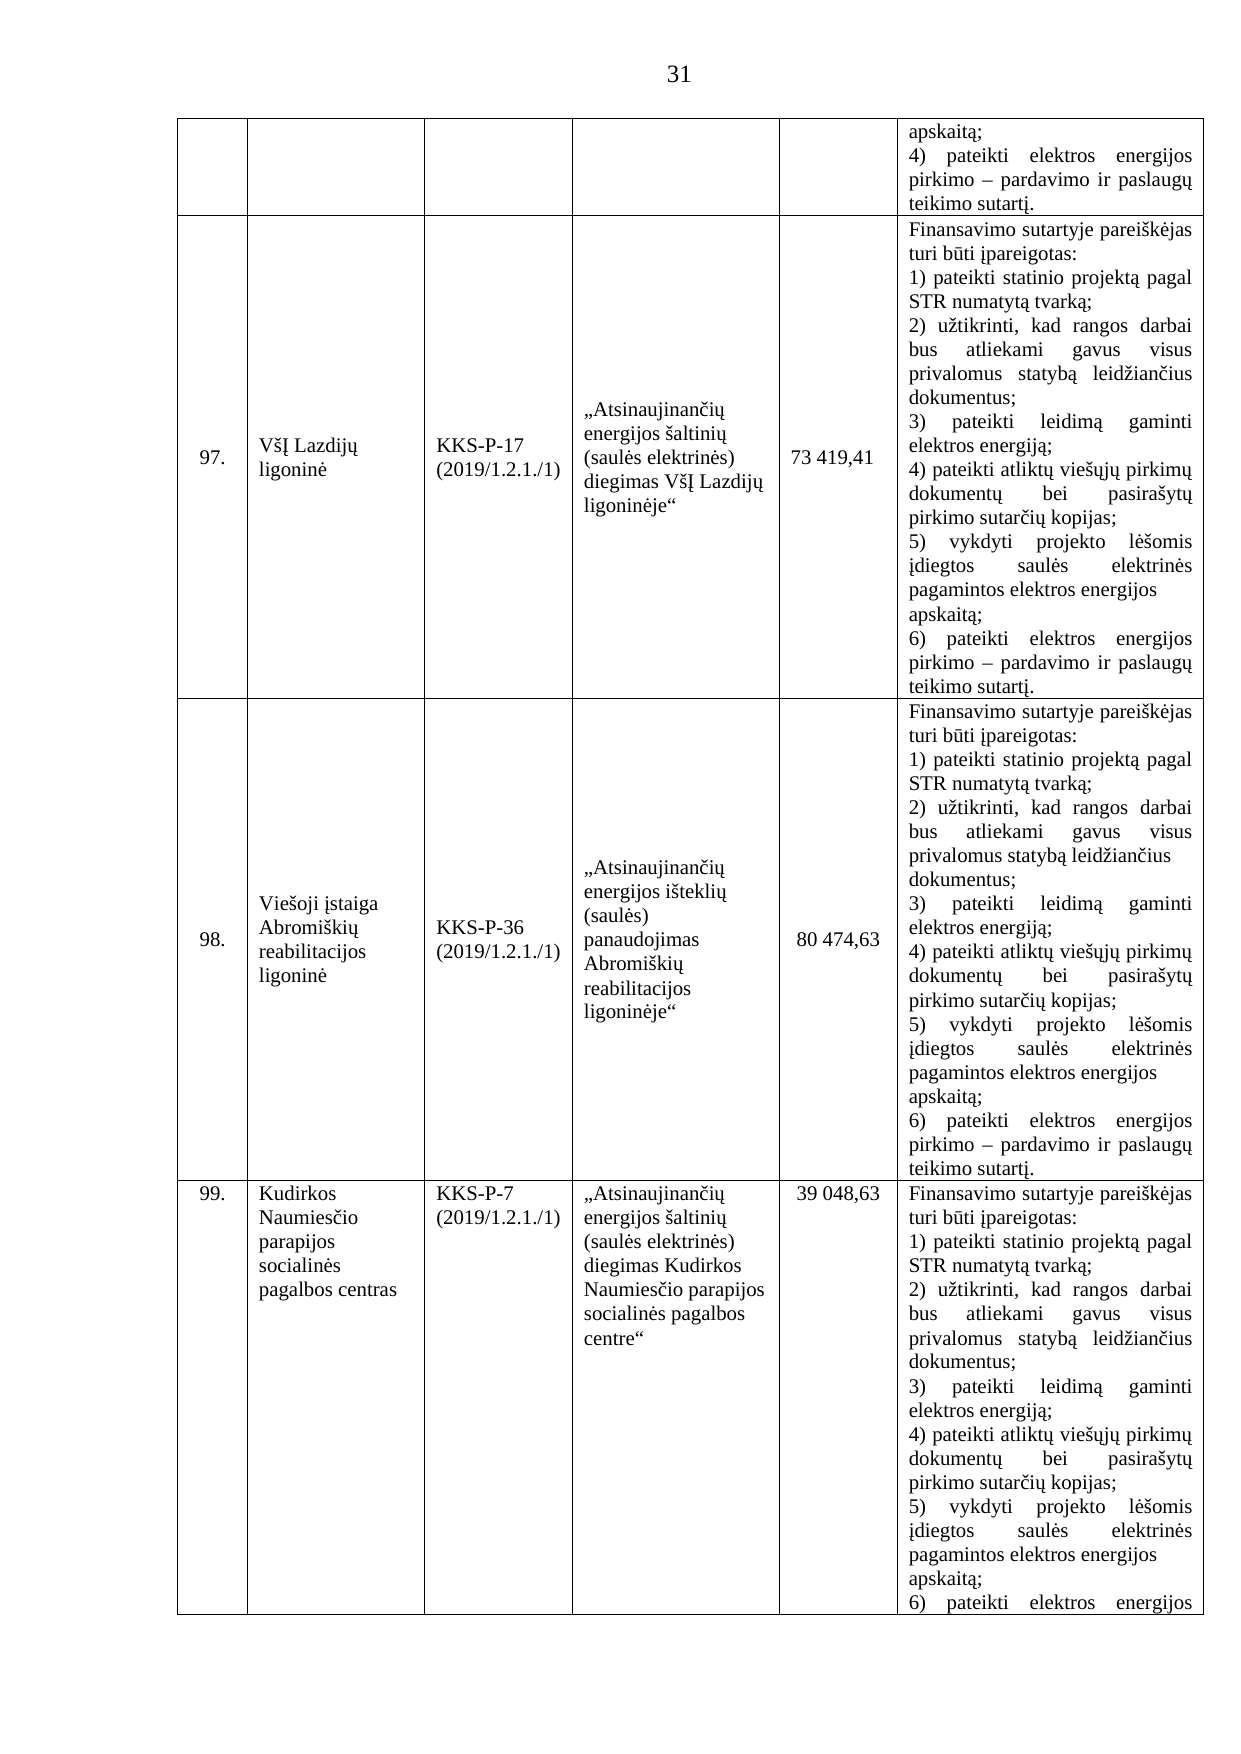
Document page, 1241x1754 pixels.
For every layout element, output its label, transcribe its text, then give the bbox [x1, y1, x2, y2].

table_cell 80 474,63 [780, 699, 897, 1180]
table_cell Viešoji įstaiga Abromiškių reabilitacijos ligoninė [248, 699, 424, 1180]
table_cell 39 048,63 [780, 1181, 897, 1614]
table_cell „Atsinaujinančių energijos šaltinių (saulės elektrinės) diegimas VšĮ Lazdijų ligoninėje“ [573, 216, 779, 698]
table_cell VšĮ Lazdijų ligoninė [248, 216, 424, 698]
table_cell [425, 119, 572, 215]
table_cell 99. [178, 1181, 247, 1614]
table_cell „Atsinaujinančių energijos šaltinių (saulės elektrinės) diegimas Kudirkos Naumiesčio parapijos socialinės pagalbos centre“ [573, 1181, 779, 1614]
table_cell Finansavimo sutartyje pareiškėjas turi būti įpareigotas: 1) pateikti statinio projektą pagal STR numatytą tvarką; 2) užtikrinti, kad rangos darbai bus atliekami gavus visus privalomus statybą leidžiančius dokumentus; 3) pateikti leidimą gaminti elektros energiją; 4) pateikti atliktų viešųjų pirkimų dokumentų bei pasirašytų pirkimo sutarčių kopijas; 5) vykdyti projekto lėšomis įdiegtos saulės elektrinės pagamintos elektros energijos apskaitą; 6) pateikti elektros energijos [898, 1181, 1203, 1614]
table_cell 73 419,41 [780, 216, 897, 698]
table_cell [780, 119, 897, 215]
table_cell 98. [178, 699, 247, 1180]
table_cell „Atsinaujinančių energijos išteklių (saulės) panaudojimas Abromiškių reabilitacijos ligoninėje“ [573, 699, 779, 1180]
table_cell [248, 119, 424, 215]
table_cell Finansavimo sutartyje pareiškėjas turi būti įpareigotas: 1) pateikti statinio projektą pagal STR numatytą tvarką; 2) užtikrinti, kad rangos darbai bus atliekami gavus visus privalomus statybą leidžiančius dokumentus; 3) pateikti leidimą gaminti elektros energiją; 4) pateikti atliktų viešųjų pirkimų dokumentų bei pasirašytų pirkimo sutarčių kopijas; 5) vykdyti projekto lėšomis įdiegtos saulės elektrinės pagamintos elektros energijos apskaitą; 6) pateikti elektros energijos pirkimo – pardavimo ir paslaugų teikimo sutartį. [898, 216, 1203, 698]
table_cell 97. [178, 216, 247, 698]
table_cell [573, 119, 779, 215]
table_cell [178, 119, 247, 215]
table_cell KKS-P-7 (2019/1.2.1./1) [425, 1181, 572, 1614]
table_cell apskaitą; 4) pateikti elektros energijos pirkimo – pardavimo ir paslaugų teikimo sutartį. [898, 119, 1203, 215]
table_cell Finansavimo sutartyje pareiškėjas turi būti įpareigotas: 1) pateikti statinio projektą pagal STR numatytą tvarką; 2) užtikrinti, kad rangos darbai bus atliekami gavus visus privalomus statybą leidžiančius dokumentus; 3) pateikti leidimą gaminti elektros energiją; 4) pateikti atliktų viešųjų pirkimų dokumentų bei pasirašytų pirkimo sutarčių kopijas; 5) vykdyti projekto lėšomis įdiegtos saulės elektrinės pagamintos elektros energijos apskaitą; 6) pateikti elektros energijos pirkimo – pardavimo ir paslaugų teikimo sutartį. [898, 699, 1203, 1180]
table_cell KKS-P-36 (2019/1.2.1./1) [425, 699, 572, 1180]
table_cell Kudirkos Naumiesčio parapijos socialinės pagalbos centras [248, 1181, 424, 1614]
table_cell KKS-P-17 (2019/1.2.1./1) [425, 216, 572, 698]
